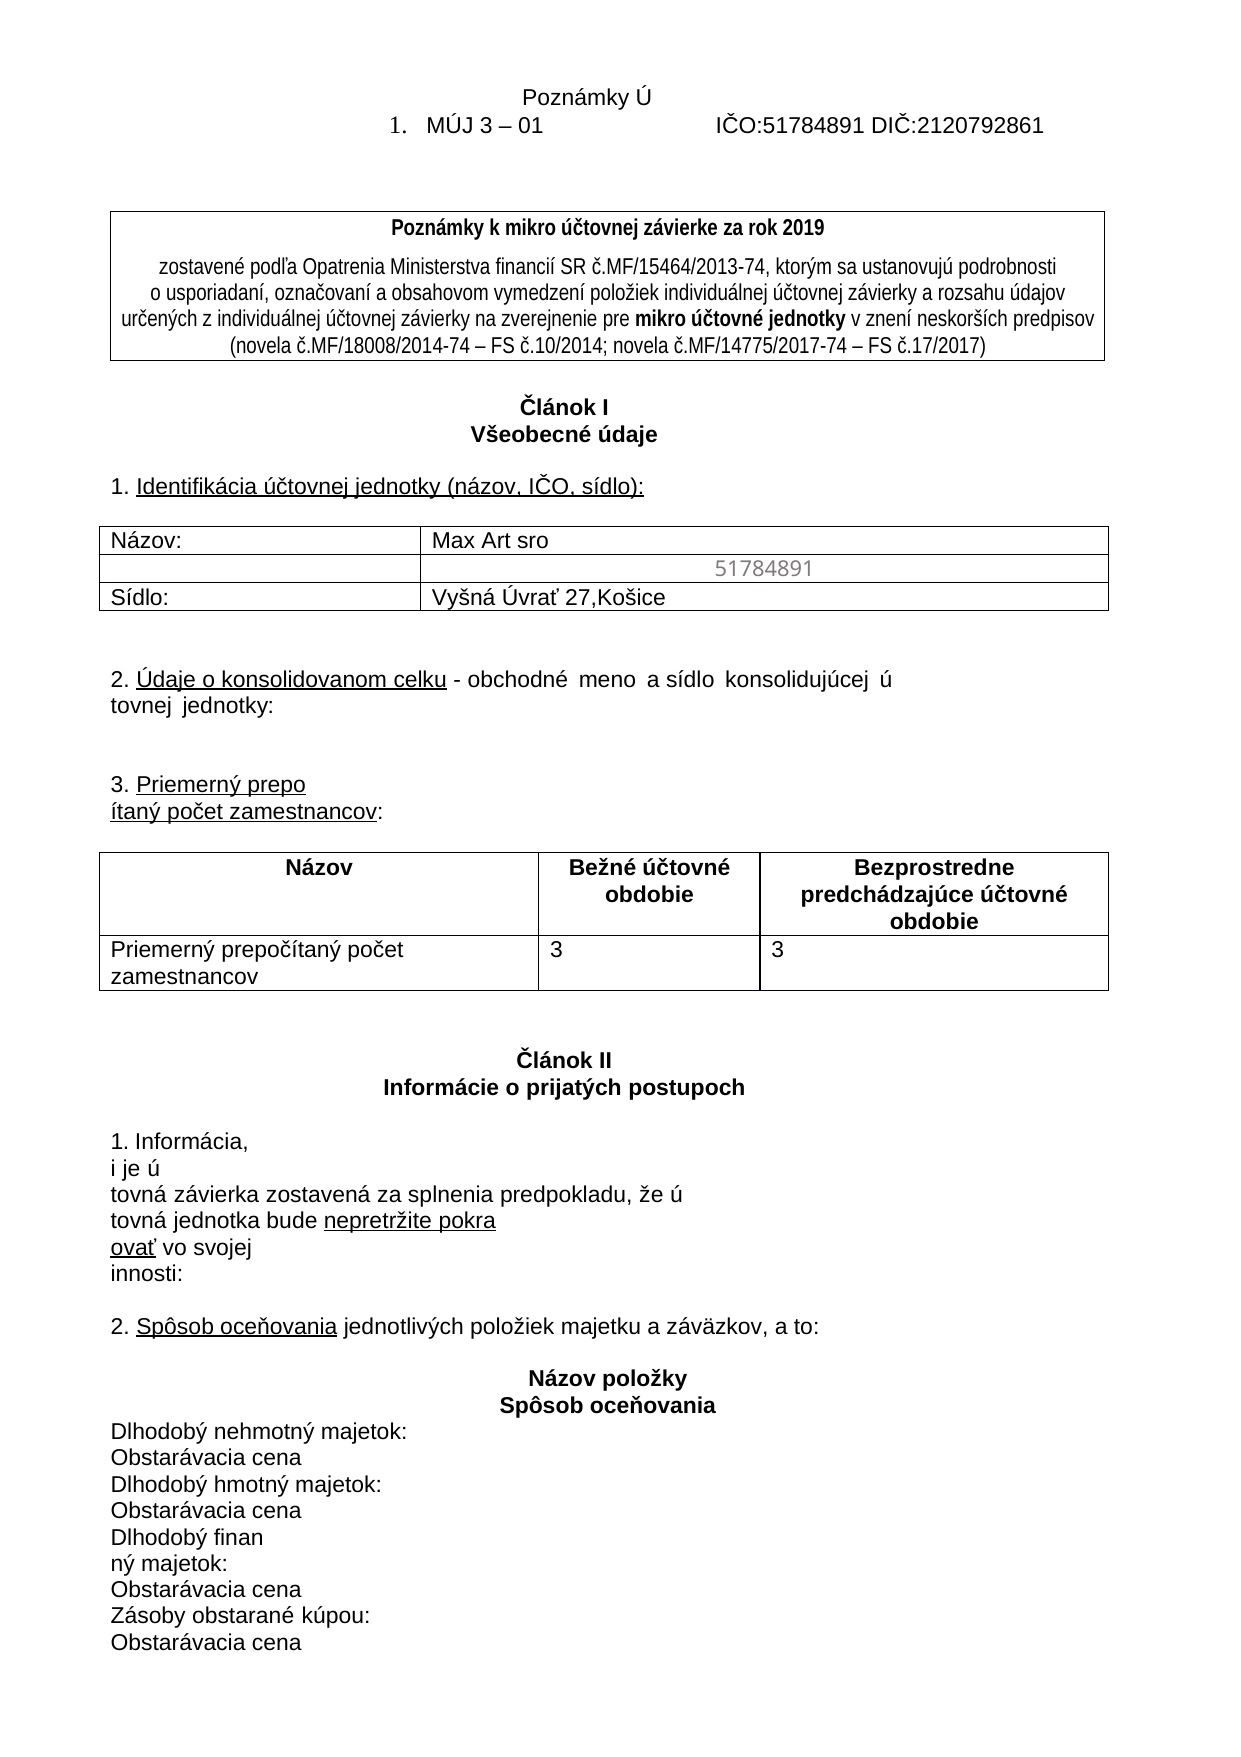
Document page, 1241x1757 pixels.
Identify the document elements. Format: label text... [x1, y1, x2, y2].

subtitle Článok II [110, 1047, 1017, 1073]
table_cell [100, 555, 420, 582]
table_cell Priemerný prepočítaný počet zamestnancov [100, 936, 538, 990]
text Obstarávacia cena [110, 1629, 1105, 1655]
text Všeobecné údaje [110, 421, 1017, 447]
text ítaný počet zamestnancov: [110, 798, 1105, 825]
text 3. Priemerný prepo [110, 771, 1105, 798]
text Obstarávacia cena [110, 1497, 1105, 1523]
table_cell 3 [761, 936, 1108, 990]
text innosti: [110, 1260, 1105, 1286]
table_header Názov: [100, 527, 420, 554]
table_header Bežné účtovné obdobie [539, 853, 759, 934]
table_cell Sídlo: [100, 583, 420, 610]
text Názov položky [110, 1365, 1105, 1392]
text ovať vo svojej [110, 1233, 1105, 1260]
text ný majetok: [110, 1550, 1105, 1576]
text Poznámky k mikro účtovnej závierke za rok 2019 [111, 212, 1104, 240]
table_cell Vyšná Úvrať 27,Košice [421, 583, 1108, 610]
text tovná jednotka bude nepretržite pokra [110, 1207, 1105, 1233]
text Obstarávacia cena [110, 1576, 1105, 1602]
subtitle Článok I [110, 394, 1018, 421]
text Zásoby obstarané kúpou: [110, 1602, 1105, 1629]
text Dlhodobý finan [110, 1523, 1105, 1550]
text i je ú [110, 1154, 1105, 1181]
text Informácie o prijatých postupoch [110, 1073, 1018, 1100]
text Dlhodobý hmotný majetok: [110, 1471, 1105, 1497]
text Obstarávacia cena [110, 1444, 1105, 1471]
text 1. Informácia, [110, 1128, 1105, 1154]
text tovná závierka zostavená za splnenia predpokladu, že ú [110, 1181, 1105, 1207]
text tovnej jednotky: [110, 692, 1105, 718]
text Spôsob oceňovania [110, 1392, 1105, 1418]
text zostavené podľa Opatrenia Ministerstva financií SR č.MF/15464/2013-74, ktorým sa ustanovujú podrobnosti o usporiadaní, označovaní a obsahovom vymedzení položiek individuálnej účtovnej závierky a rozsahu údajov určených z individuálnej účtovnej závierky na zverejnenie pre mikro účtovné jednotky v znení neskorších predpisov [111, 249, 1104, 329]
text Dlhodobý nehmotný majetok: [110, 1418, 1105, 1444]
table_header Max Art sro [421, 527, 1108, 554]
table_header Bezprostredne predchádzajúce účtovné obdobie [761, 853, 1108, 934]
text (novela č.MF/18008/2014-74 – FS č.10/2014; novela č.MF/14775/2017-74 – FS č.17/2017) [111, 329, 1104, 360]
table_cell 3 [539, 936, 759, 990]
table_cell 51784891 [421, 555, 1108, 582]
table_header Názov [100, 853, 538, 934]
text 2. Spôsob oceňovania jednotlivých položiek majetku a záväzkov, a to: [110, 1313, 1105, 1339]
text 2. Údaje o konsolidovanom celku - obchodné meno a sídlo konsolidujúcej ú [110, 666, 1105, 692]
text 1. Identifikácia účtovnej jednotky (názov, IČO, sídlo): [110, 473, 1105, 499]
